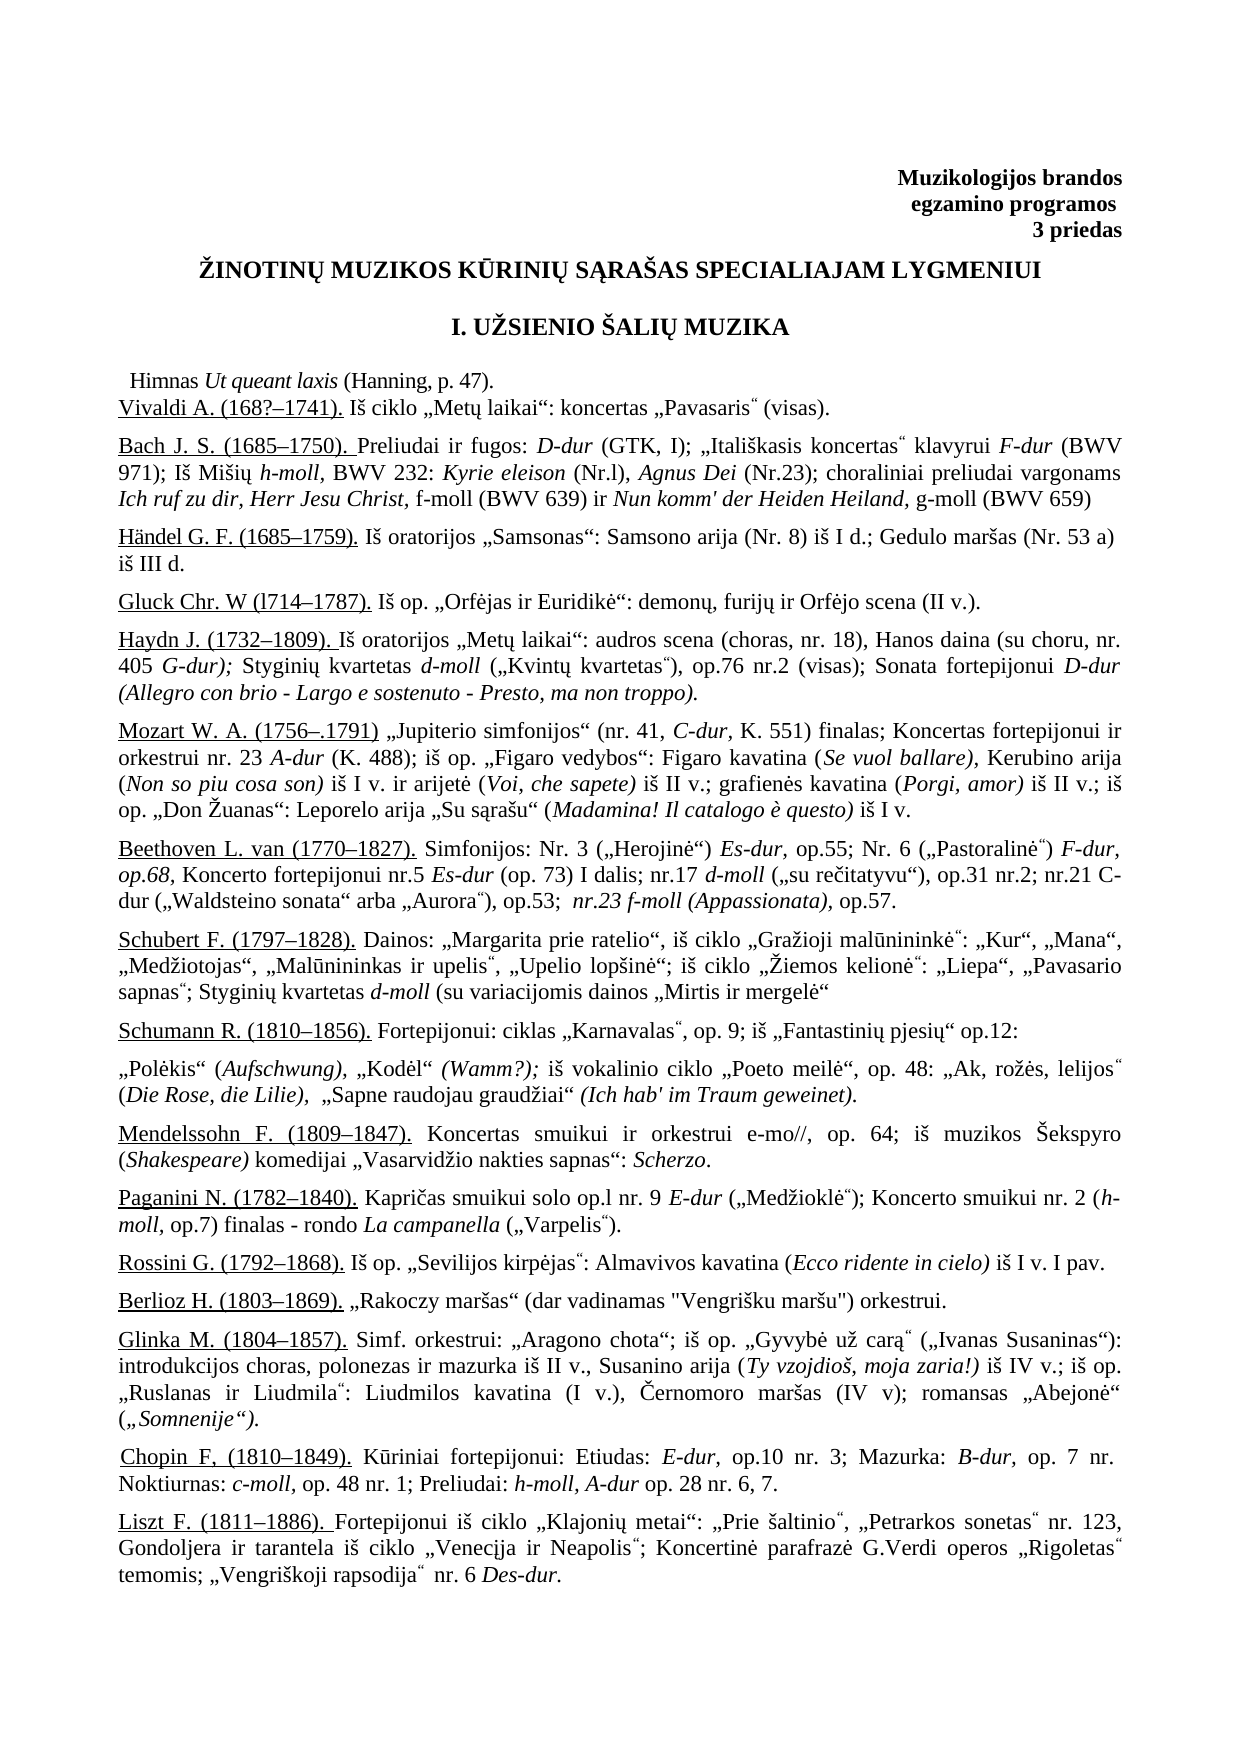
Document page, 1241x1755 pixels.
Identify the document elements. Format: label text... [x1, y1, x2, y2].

text Händel G. F. (1685–1759). Iš oratorijos „Samsonas“: Samsono arija (Nr. 8) iš I d.; Gedulo maršas (Nr. 53 a) iš III d. [118, 523, 1122, 576]
text Gluck Chr. W (l714–1787). Iš op. „Orfėjas ir Euridikė“: demonų, furijų ir Orfėjo scena (II v.). [118, 588, 1122, 614]
text Mozart W. A. (1756–.1791) „Jupiterio simfonijos“ (nr. 41, C-dur, K. 551) finalas; Koncertas fortepijonui ir orkestrui nr. 23 A-dur (K. 488); iš op. „Figaro vedybos“: Figaro kavatina (Se vuol ballare), Kerubino arija (Non so piu cosa son) iš I v. ir arijetė (Voi, che sapete) iš II v.; grafienės kavatina (Porgi, amor) iš II v.; iš op. „Don Žuanas“: Leporelo arija „Su sąrašu“ (Madamina! Il catalogo è questo) iš I v. [118, 717, 1122, 823]
text „Polėkis“ (Aufschwung), „Kodėl“ (Wamm?); iš vokalinio ciklo „Poeto meilė“, op. 48: „Ak, rožės, lelijos“ (Die Rose, die Lilie), „Sapne raudojau graudžiai“ (Ich hab' im Traum geweinet). [118, 1055, 1122, 1108]
text Beethoven L. van (1770–1827). Simfonijos: Nr. 3 („Herojinė“) Es-dur, op.55; Nr. 6 („Pastoralinė“) F-dur, op.68, Koncerto fortepijonui nr.5 Es-dur (op. 73) I dalis; nr.17 d-moll („su rečitatyvu“), op.31 nr.2; nr.21 C-dur („Waldsteino sonata“ arba „Aurora“), op.53; nr.23 f-moll (Appassionata), op.57. [118, 835, 1122, 914]
text Mendelssohn F. (1809–1847). Koncertas smuikui ir orkestrui e-mo//, op. 64; iš muzikos Šekspyro (Shakespeare) komedijai „Vasarvidžio nakties sapnas“: Scherzo. [118, 1120, 1122, 1172]
text Glinka M. (1804–1857). Simf. orkestrui: „Aragono chota“; iš op. „Gyvybė už carą“ („Ivanas Susaninas“): introdukcijos choras, polonezas ir mazurka iš II v., Susanino arija (Ty vzojdioš, moja zaria!) iš IV v.; iš op. „Ruslanas ir Liudmila“: Liudmilos kavatina (I v.), Černomoro maršas (IV v); romansas „Abejonė“ („Somnenije“). [118, 1326, 1122, 1431]
text ŽINOTINŲ MUZIKOS KŪRINIŲ SĄRAŠAS SPECIALIAJAM LYGMENIUI [118, 255, 1122, 284]
text Vivaldi A. (168?–1741). Iš ciklo „Metų laikai“: koncertas „Pavasaris“ (visas). [118, 394, 1122, 420]
text Muzikologijos brandos egzamino programos 3 priedas [118, 164, 1122, 243]
text Paganini N. (1782–1840). Kapričas smuikui solo op.l nr. 9 E-dur („Medžioklė“); Koncerto smuikui nr. 2 (h-moll, op.7) finalas - rondo La campanella („Varpelis“). [118, 1184, 1122, 1237]
text Berlioz H. (1803–1869). „Rakoczy maršas“ (dar vadinamas "Vengrišku maršu") orkestrui. [118, 1287, 1122, 1314]
text Schumann R. (1810–1856). Fortepijonui: ciklas „Karnavalas“, op. 9; iš „Fantastinių pjesių“ op.12: [118, 1017, 1122, 1043]
text Rossini G. (1792–1868). Iš op. „Sevilijos kirpėjas“: Almavivos kavatina (Ecco ridente in cielo) iš I v. I pav. [118, 1249, 1122, 1276]
table_header Himnas Ut queant laxis (Hanning, p. 47). [118, 368, 1145, 394]
text Chopin F, (1810–1849). Kūriniai fortepijonui: Etiudas: E-dur, op.10 nr. 3; Mazurka: B-dur, op. 7 nr. Noktiurnas: c-moll, op. 48 nr. 1; Preliudai: h-moll, A-dur op. 28 nr. 6, 7. [118, 1443, 1115, 1496]
text Haydn J. (1732–1809). Iš oratorijos „Metų laikai“: audros scena (choras, nr. 18), Hanos daina (su choru, nr. 405 G-dur); Styginių kvartetas d-moll („Kvintų kvartetas“), op.76 nr.2 (visas); Sonata fortepijonui D-dur (Allegro con brio - Largo e sostenuto - Presto, ma non troppo). [118, 626, 1122, 705]
text Bach J. S. (1685–1750). Preliudai ir fugos: D-dur (GTK, I); „Itališkasis koncertas“ klavyrui F-dur (BWV 971); Iš Mišių h-moll, BWV 232: Kyrie eleison (Nr.l), Agnus Dei (Nr.23); choraliniai preliudai vargonams Ich ruf zu dir, Herr Jesu Christ, f-moll (BWV 639) ir Nun komm' der Heiden Heiland, g-moll (BWV 659) [118, 432, 1122, 511]
text I. UŽSIENIO ŠALIŲ MUZIKA [118, 312, 1122, 341]
text Liszt F. (1811–1886). Fortepijonui iš ciklo „Klajonių metai“: „Prie šaltinio“, „Petrarkos sonetas“ nr. 123, Gondoljera ir tarantela iš ciklo „Venecįja ir Neapolis“; Koncertinė parafrazė G.Verdi operos „Rigoletas“ temomis; „Vengriškoji rapsodija“ nr. 6 Des-dur. [118, 1508, 1122, 1587]
text Schubert F. (1797–1828). Dainos: „Margarita prie ratelio“, iš ciklo „Gražioji malūnininkė“: „Kur“, „Mana“, „Medžiotojas“, „Malūnininkas ir upelis“, „Upelio lopšinė“; iš ciklo „Žiemos kelionė“: „Liepa“, „Pavasario sapnas“; Styginių kvartetas d-moll (su variacijomis dainos „Mirtis ir mergelė“ [118, 926, 1122, 1005]
